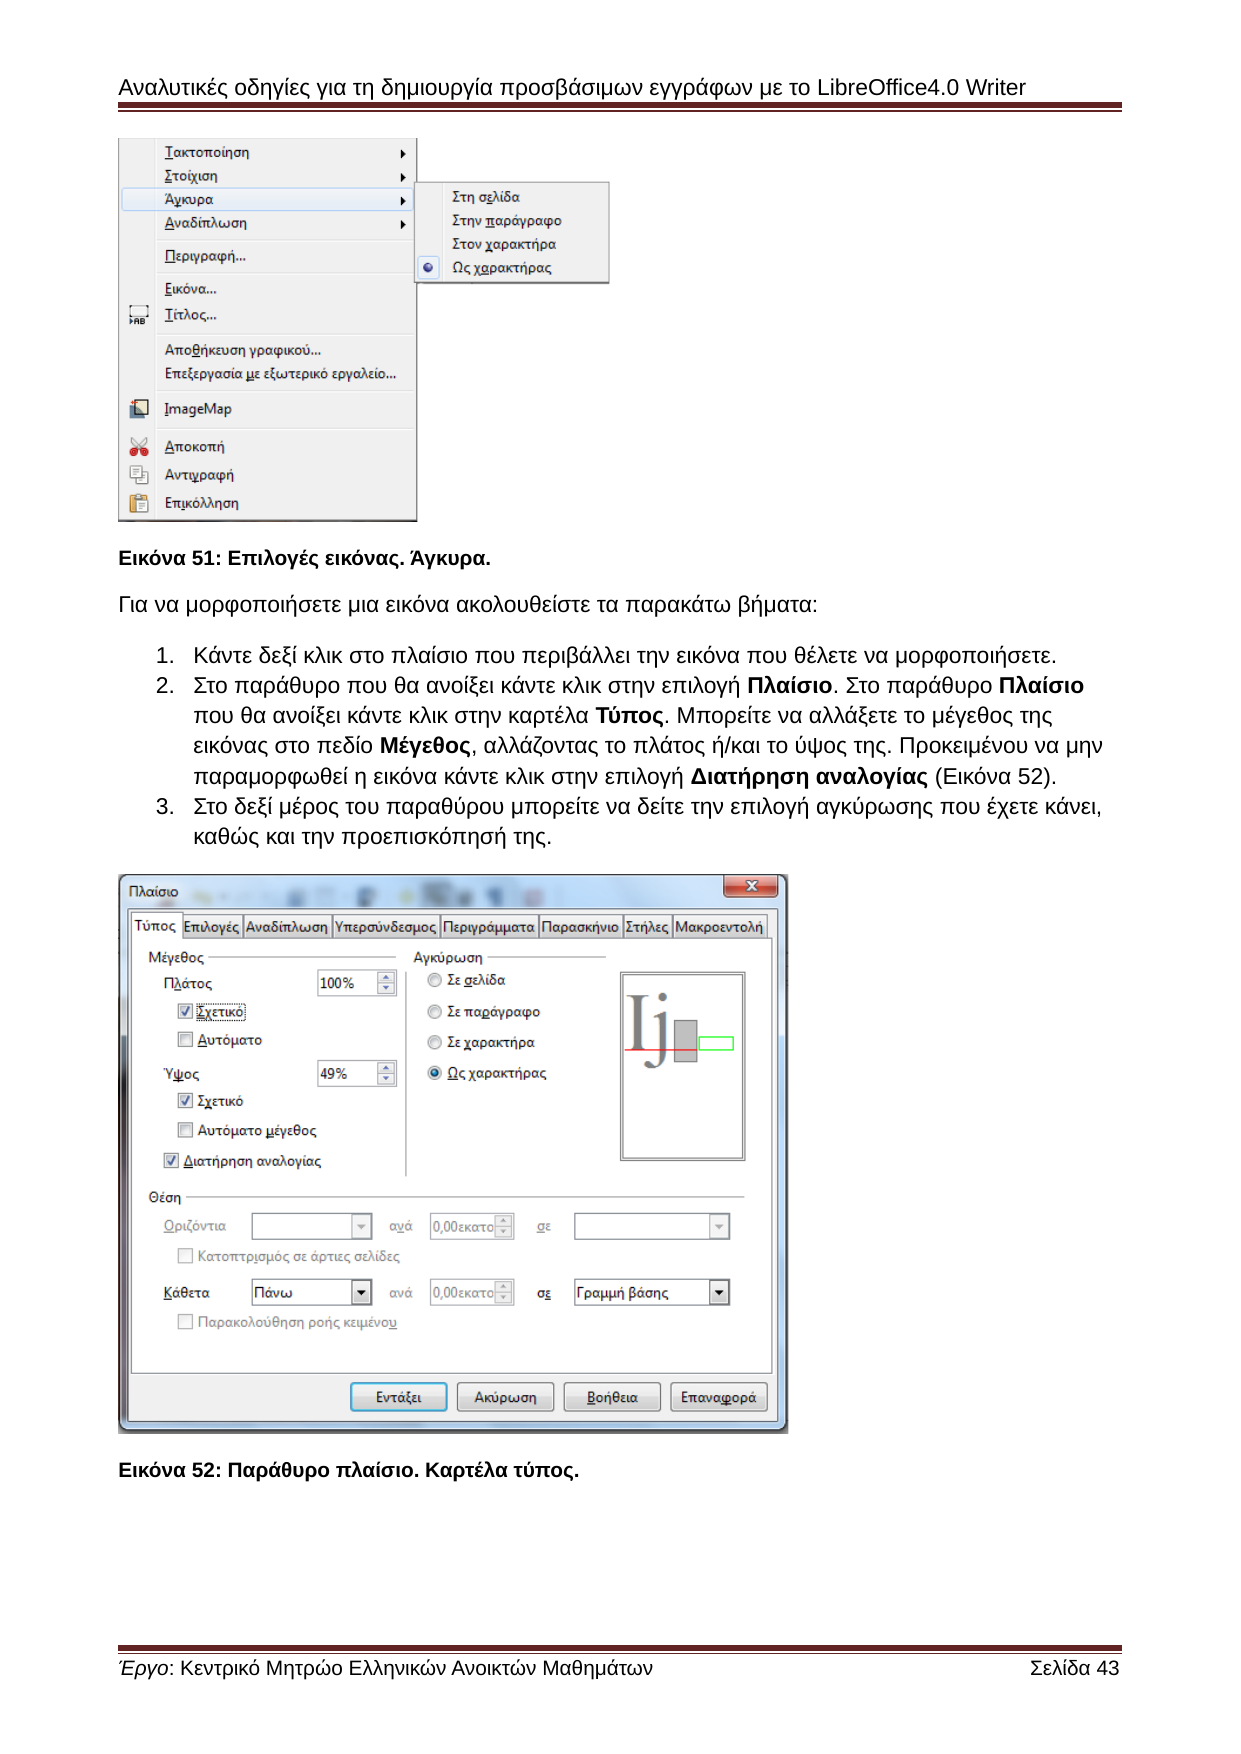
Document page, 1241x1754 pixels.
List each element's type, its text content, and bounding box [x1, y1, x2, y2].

list Στο παράθυρο που θα ανοίξει κάντε κλικ στην επιλογή Πλαίσιο. Στο παράθυρο Πλαίσιο που θα ανοίξει κάντε κλικ στην καρτέλα Τύπος. Μπορείτε να αλλάξετε το μέγεθος της εικόνας στο πεδίο Μέγεθος, αλλάζοντας το πλάτος ή/και το ύψος της. Προκειμένου να μην παραμορφωθεί η εικόνα κάντε κλικ στην επιλογή Διατήρηση αναλογίας (Εικόνα 52). [156, 672, 1122, 789]
text Εικόνα 52: Παράθυρο πλαίσιο. Καρτέλα τύπος. [118, 1458, 1122, 1482]
picture [118, 138, 610, 522]
text Για να μορφοποιήσετε μια εικόνα ακολουθείστε τα παρακάτω βήματα: [118, 591, 1122, 617]
text Εικόνα 51: Επιλογές εικόνας. Άγκυρα. [118, 546, 1122, 570]
list Στο δεξί μέρος του παραθύρου μπορείτε να δείτε την επιλογή αγκύρωσης που έχετε κάνει, καθώς και την προεπισκόπησή της. [156, 793, 1122, 849]
list Κάντε δεξί κλικ στο πλαίσιο που περιβάλλει την εικόνα που θέλετε να μορφοποιήσετε. [156, 642, 1122, 668]
picture [118, 874, 789, 1434]
